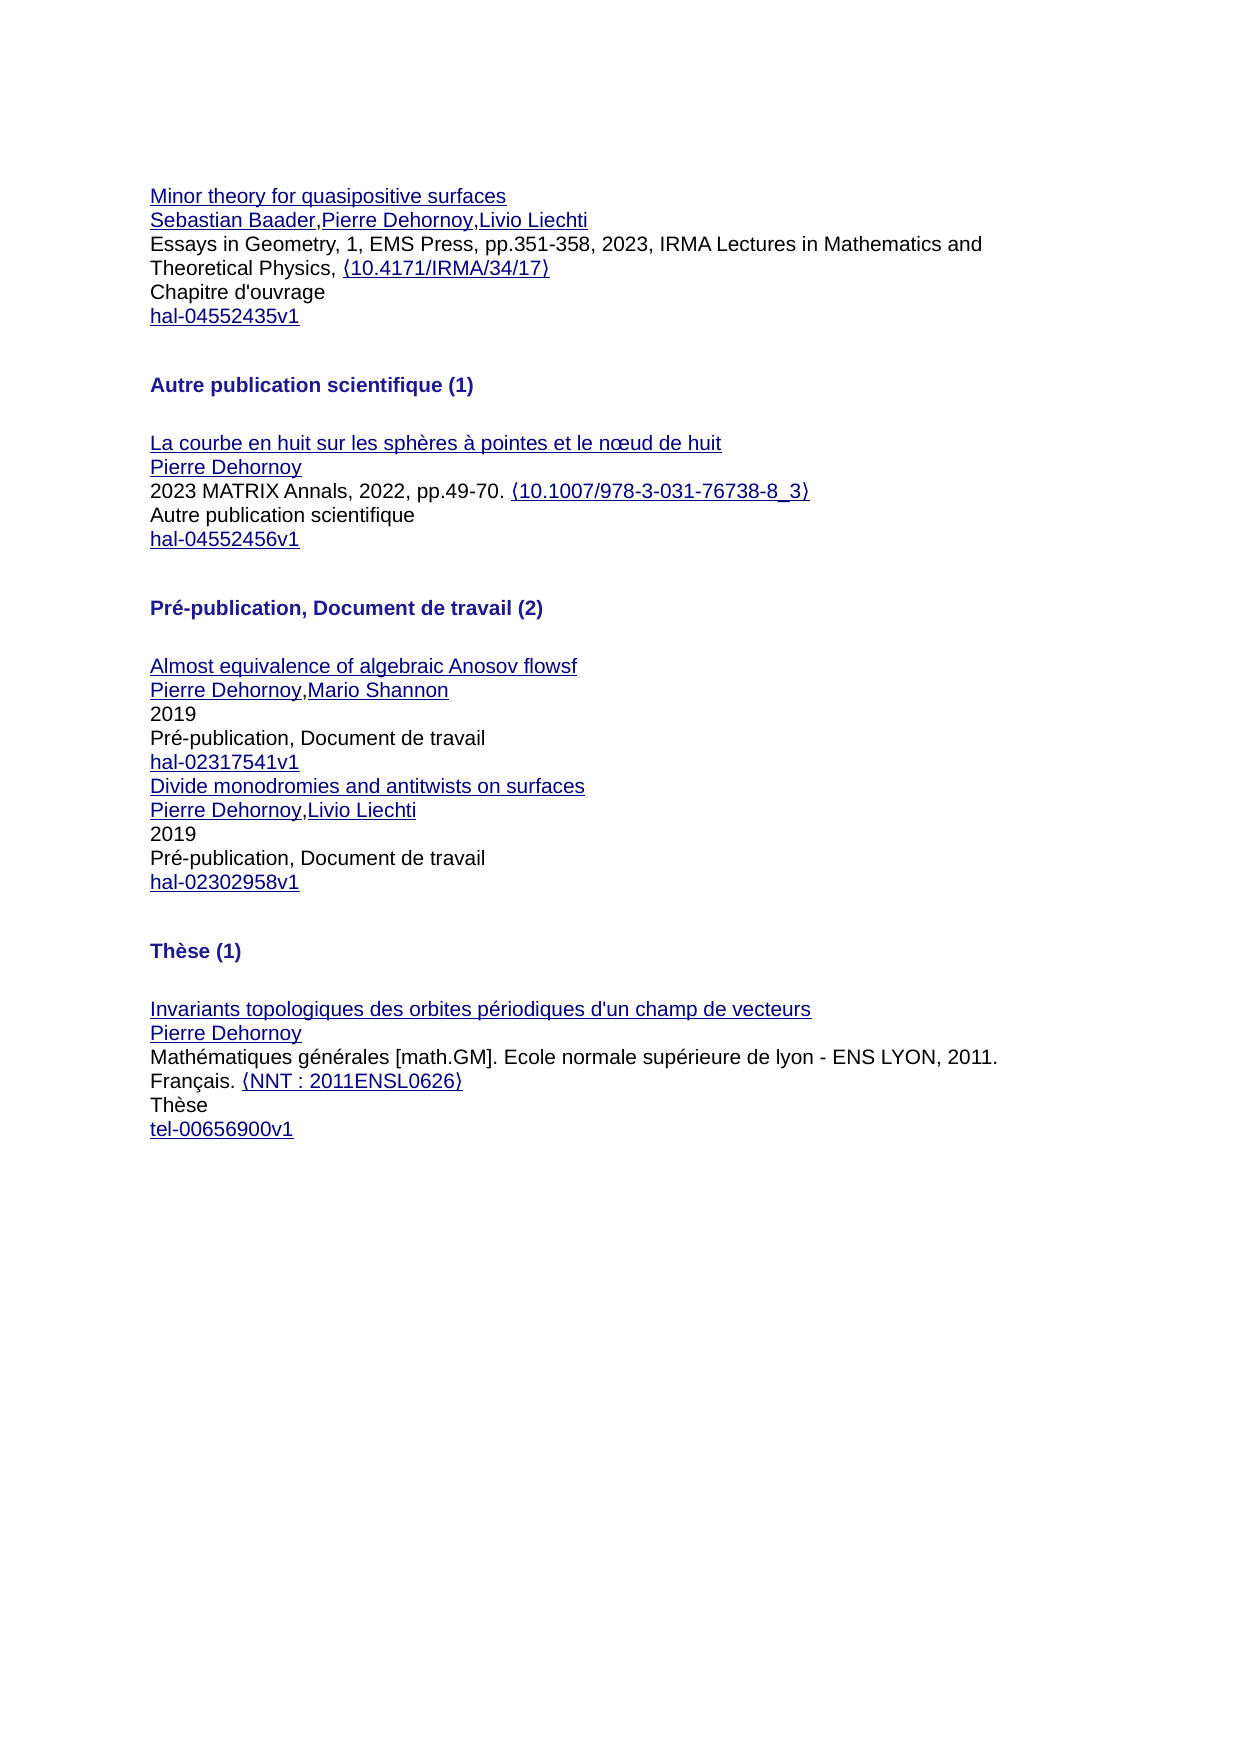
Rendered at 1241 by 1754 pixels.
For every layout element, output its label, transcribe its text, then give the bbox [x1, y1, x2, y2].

subtitle Thèse (1) [150, 938, 1090, 962]
table_cell Divide monodromies and antitwists on surfaces Pierre Dehornoy,Livio Liechti 2019 Pré-publication, Document de travail hal-02302958v1 [150, 774, 1090, 894]
subtitle Autre publication scientifique (1) [150, 373, 1090, 397]
table_header La courbe en huit sur les sphères à pointes et le nœud de huit Pierre Dehornoy 2023 MATRIX Annals, 2022, pp.49-70. ⟨10.1007/978-3-031-76738-8_3⟩ Autre publication scientifique hal-04552456v1 [150, 431, 1090, 551]
table_header Invariants topologiques des orbites périodiques d'un champ de vecteurs Pierre Dehornoy Mathématiques générales [math.GM]. Ecole normale supérieure de lyon - ENS LYON, 2011. Français. ⟨NNT : 2011ENSL0626⟩ Thèse tel-00656900v1 [150, 997, 1090, 1141]
table_header Minor theory for quasipositive surfaces Sebastian Baader,Pierre Dehornoy,Livio Liechti Essays in Geometry, 1, EMS Press, pp.351-358, 2023, IRMA Lectures in Mathematics and Theoretical Physics, ⟨10.4171/IRMA/34/17⟩ Chapitre d'ouvrage hal-04552435v1 [150, 184, 1090, 328]
subtitle Pré-publication, Document de travail (2) [150, 596, 1090, 620]
table_header Almost equivalence of algebraic Anosov flowsf Pierre Dehornoy,Mario Shannon 2019 Pré-publication, Document de travail hal-02317541v1 [150, 654, 1090, 774]
